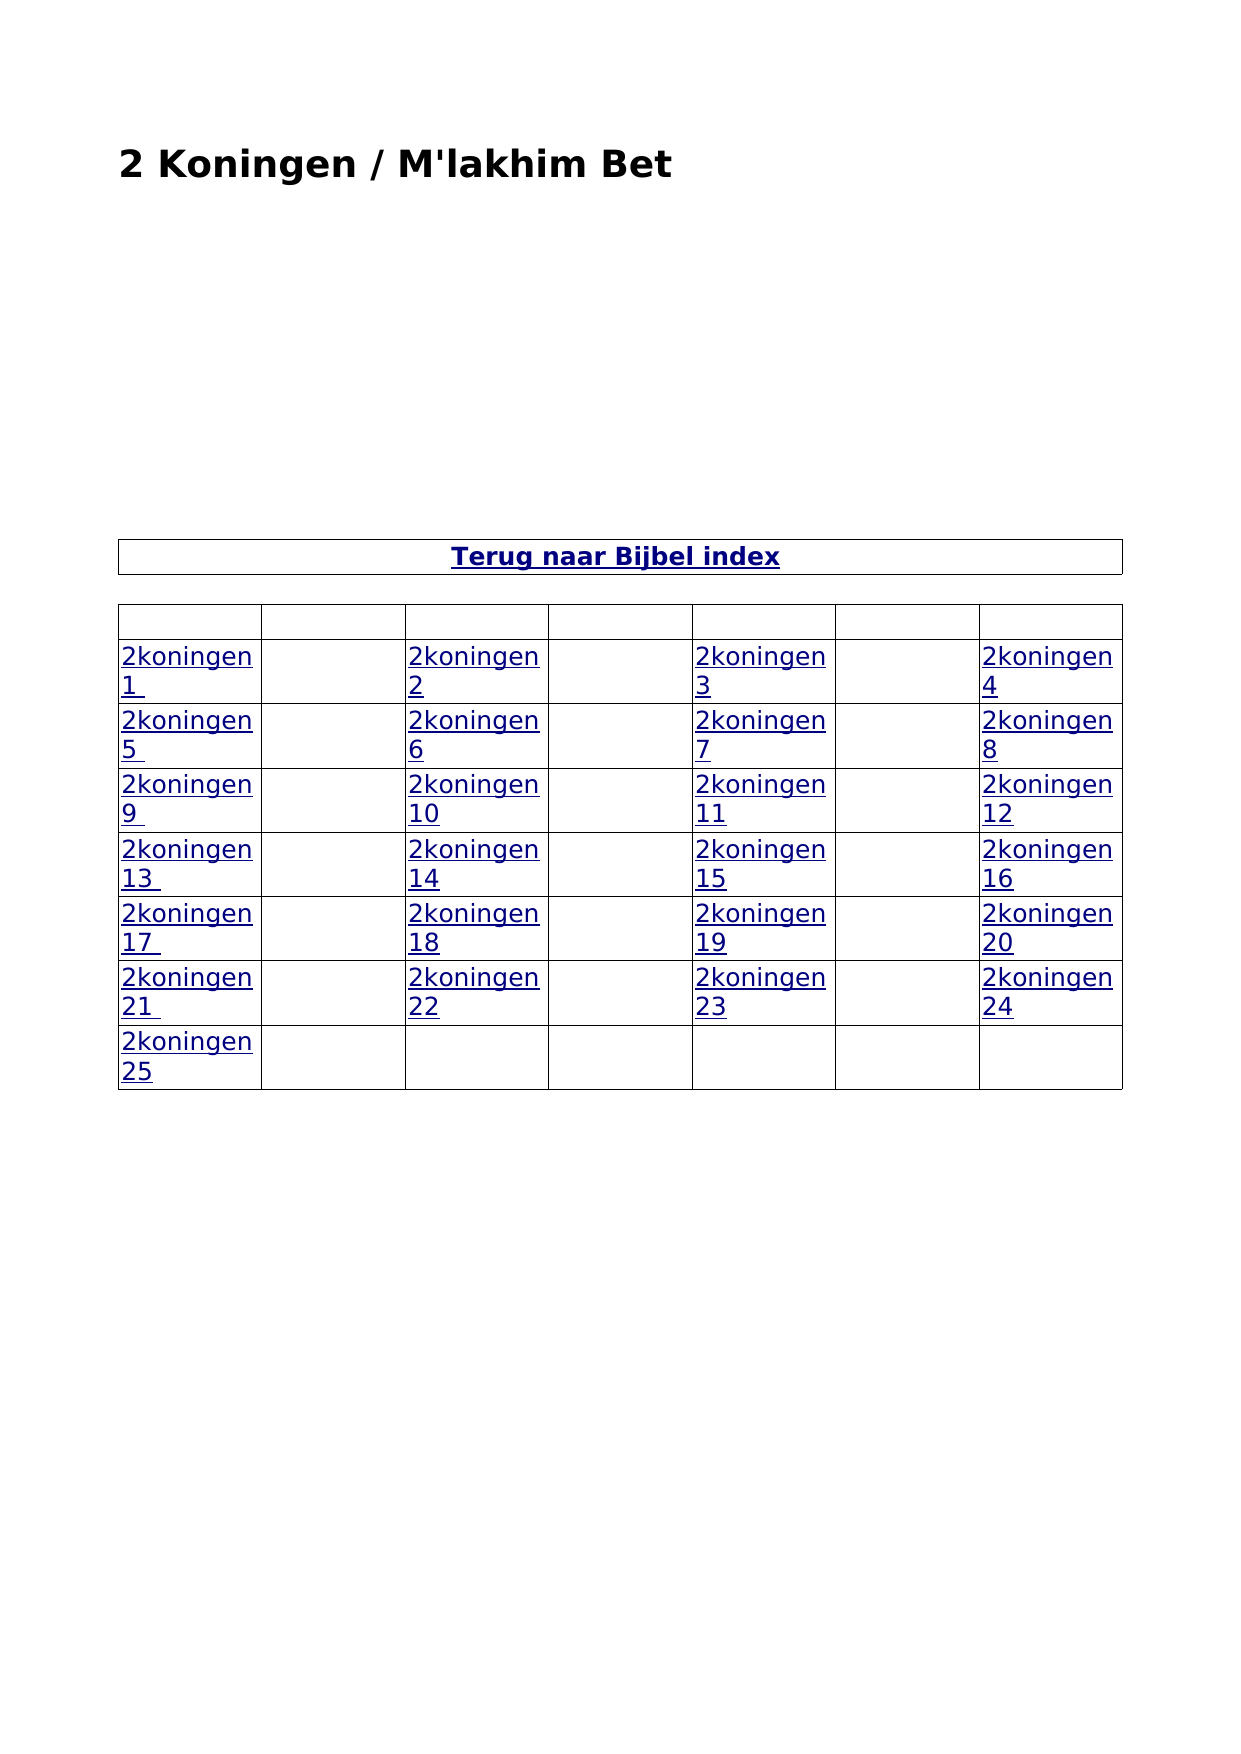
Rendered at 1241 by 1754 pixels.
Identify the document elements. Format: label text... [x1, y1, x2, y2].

table_cell [406, 1026, 548, 1089]
table_cell 2koningen 8 [980, 704, 1122, 767]
table_cell [262, 640, 405, 703]
table_cell 2koningen 16 [980, 833, 1122, 896]
table_header [262, 605, 405, 639]
table_header [693, 605, 835, 639]
table_cell [836, 704, 979, 767]
table_cell 2koningen 22 [406, 961, 548, 1024]
table_cell [836, 897, 979, 960]
table_cell [549, 769, 692, 832]
table_header Terug naar Bijbel index [119, 540, 1122, 574]
table_header [549, 605, 692, 639]
table_cell 2koningen 3 [693, 640, 835, 703]
table_header [836, 605, 979, 639]
table_cell 2koningen 13 [119, 833, 261, 896]
table_cell [549, 640, 692, 703]
table_cell 2koningen 11 [693, 769, 835, 832]
table_header [406, 605, 548, 639]
table_cell 2koningen 7 [693, 704, 835, 767]
table_cell 2koningen 1 [119, 640, 261, 703]
table_cell 2koningen 6 [406, 704, 548, 767]
table_cell [262, 1026, 405, 1089]
table_cell 2koningen 10 [406, 769, 548, 832]
table_cell 2koningen 14 [406, 833, 548, 896]
table_cell [836, 961, 979, 1024]
table_cell 2koningen 12 [980, 769, 1122, 832]
table_cell [980, 1026, 1122, 1089]
table_cell [549, 961, 692, 1024]
table_cell 2koningen 9 [119, 769, 261, 832]
table_cell [549, 704, 692, 767]
table_cell [549, 833, 692, 896]
table_cell 2koningen 25 [119, 1026, 261, 1089]
subtitle 2 Koningen / M'lakhim Bet [118, 143, 1122, 187]
table_cell [262, 897, 405, 960]
table_cell [836, 833, 979, 896]
table_cell 2koningen 2 [406, 640, 548, 703]
table_cell 2koningen 19 [693, 897, 835, 960]
table_cell [549, 1026, 692, 1089]
table_cell [262, 961, 405, 1024]
table_cell 2koningen 15 [693, 833, 835, 896]
table_cell [836, 640, 979, 703]
table_cell [549, 897, 692, 960]
table_cell 2koningen 24 [980, 961, 1122, 1024]
table_cell [262, 704, 405, 767]
table_cell 2koningen 5 [119, 704, 261, 767]
table_cell 2koningen 20 [980, 897, 1122, 960]
table_cell [262, 769, 405, 832]
table_cell 2koningen 17 [119, 897, 261, 960]
table_cell [836, 1026, 979, 1089]
table_header [980, 605, 1122, 639]
table_cell [262, 833, 405, 896]
table_header [119, 605, 261, 639]
table_cell 2koningen 18 [406, 897, 548, 960]
table_cell 2koningen 21 [119, 961, 261, 1024]
table_cell 2koningen 4 [980, 640, 1122, 703]
table_cell 2koningen 23 [693, 961, 835, 1024]
table_cell [693, 1026, 835, 1089]
table_cell [836, 769, 979, 832]
